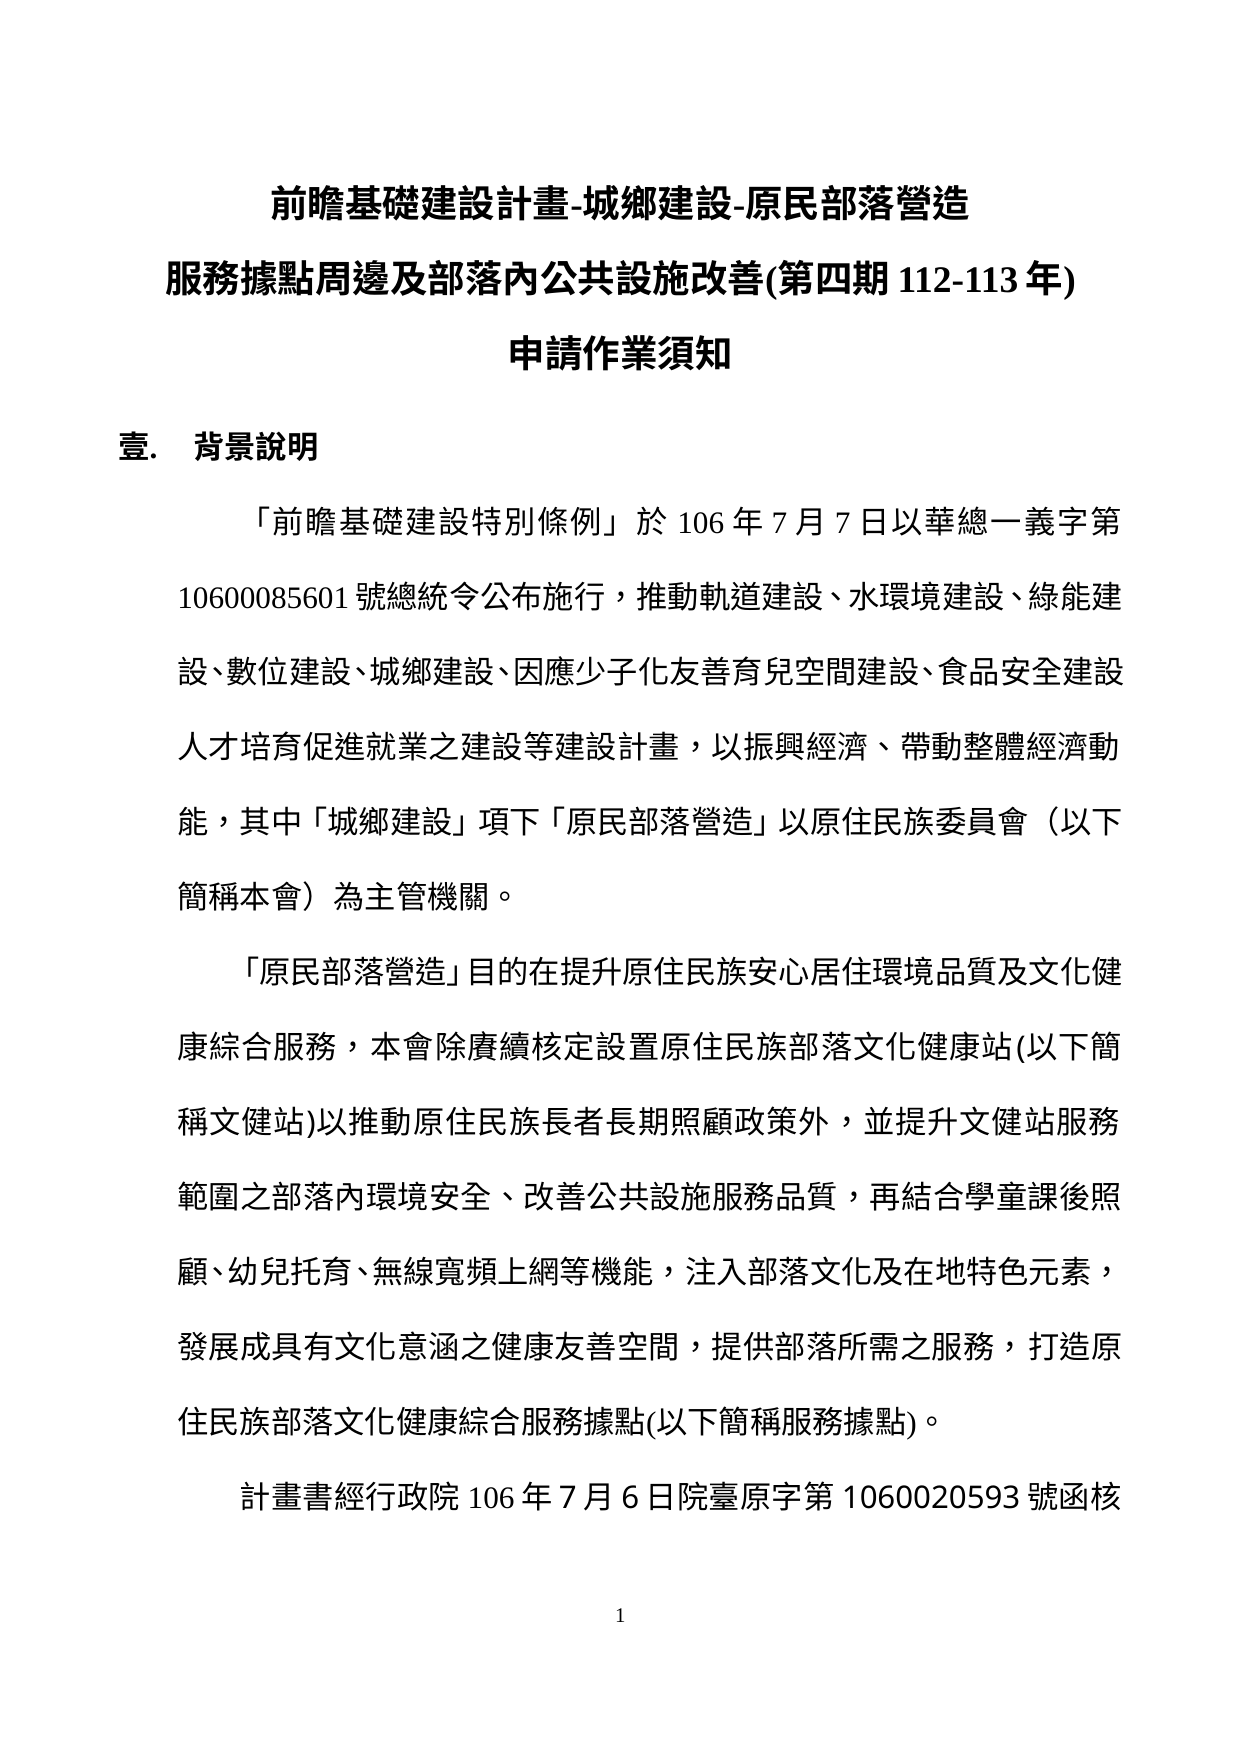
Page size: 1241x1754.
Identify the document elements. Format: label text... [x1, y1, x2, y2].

text 計畫書經行政院106年7月6日院臺原字第1060020593號函核 [177, 1457, 1122, 1532]
text 申請作業須知 [118, 313, 1122, 388]
text 「原民部落營造」目的在提升原住民族安心居住環境品質及文化健康綜合服務，本會除賡續核定設置原住民族部落文化健康站(以下簡稱文健站)以推動原住民族長者長期照顧政策外，並提升文健站服務範圍之部落內環境安全、改善公共設施服務品質，再結合學童課後照顧、幼兒托育、無線寬頻上網等機能，注入部落文化及在地特色元素，發展成具有文化意涵之健康友善空間，提供部落所需之服務，打造原住民族部落文化健康綜合服務據點(以下簡稱服務據點)。 [177, 932, 1122, 1457]
subtitle 背景說明 [118, 407, 1122, 482]
text 「前瞻基礎建設特別條例」於106年7月7日以華總一義字第10600085601號總統令公布施行，推動軌道建設、水環境建設、綠能建設、數位建設、城鄉建設、因應少子化友善育兒空間建設、食品安全建設、人才培育促進就業之建設等建設計畫，以振興經濟、帶動整體經濟動能，其中「城鄉建設」項下「原民部落營造」以原住民族委員會（以下簡稱本會）為主管機關。 [177, 482, 1122, 932]
text 前瞻基礎建設計畫-城鄉建設-原民部落營造 [118, 163, 1122, 238]
text 服務據點周邊及部落內公共設施改善(第四期112-113年) [118, 238, 1122, 313]
